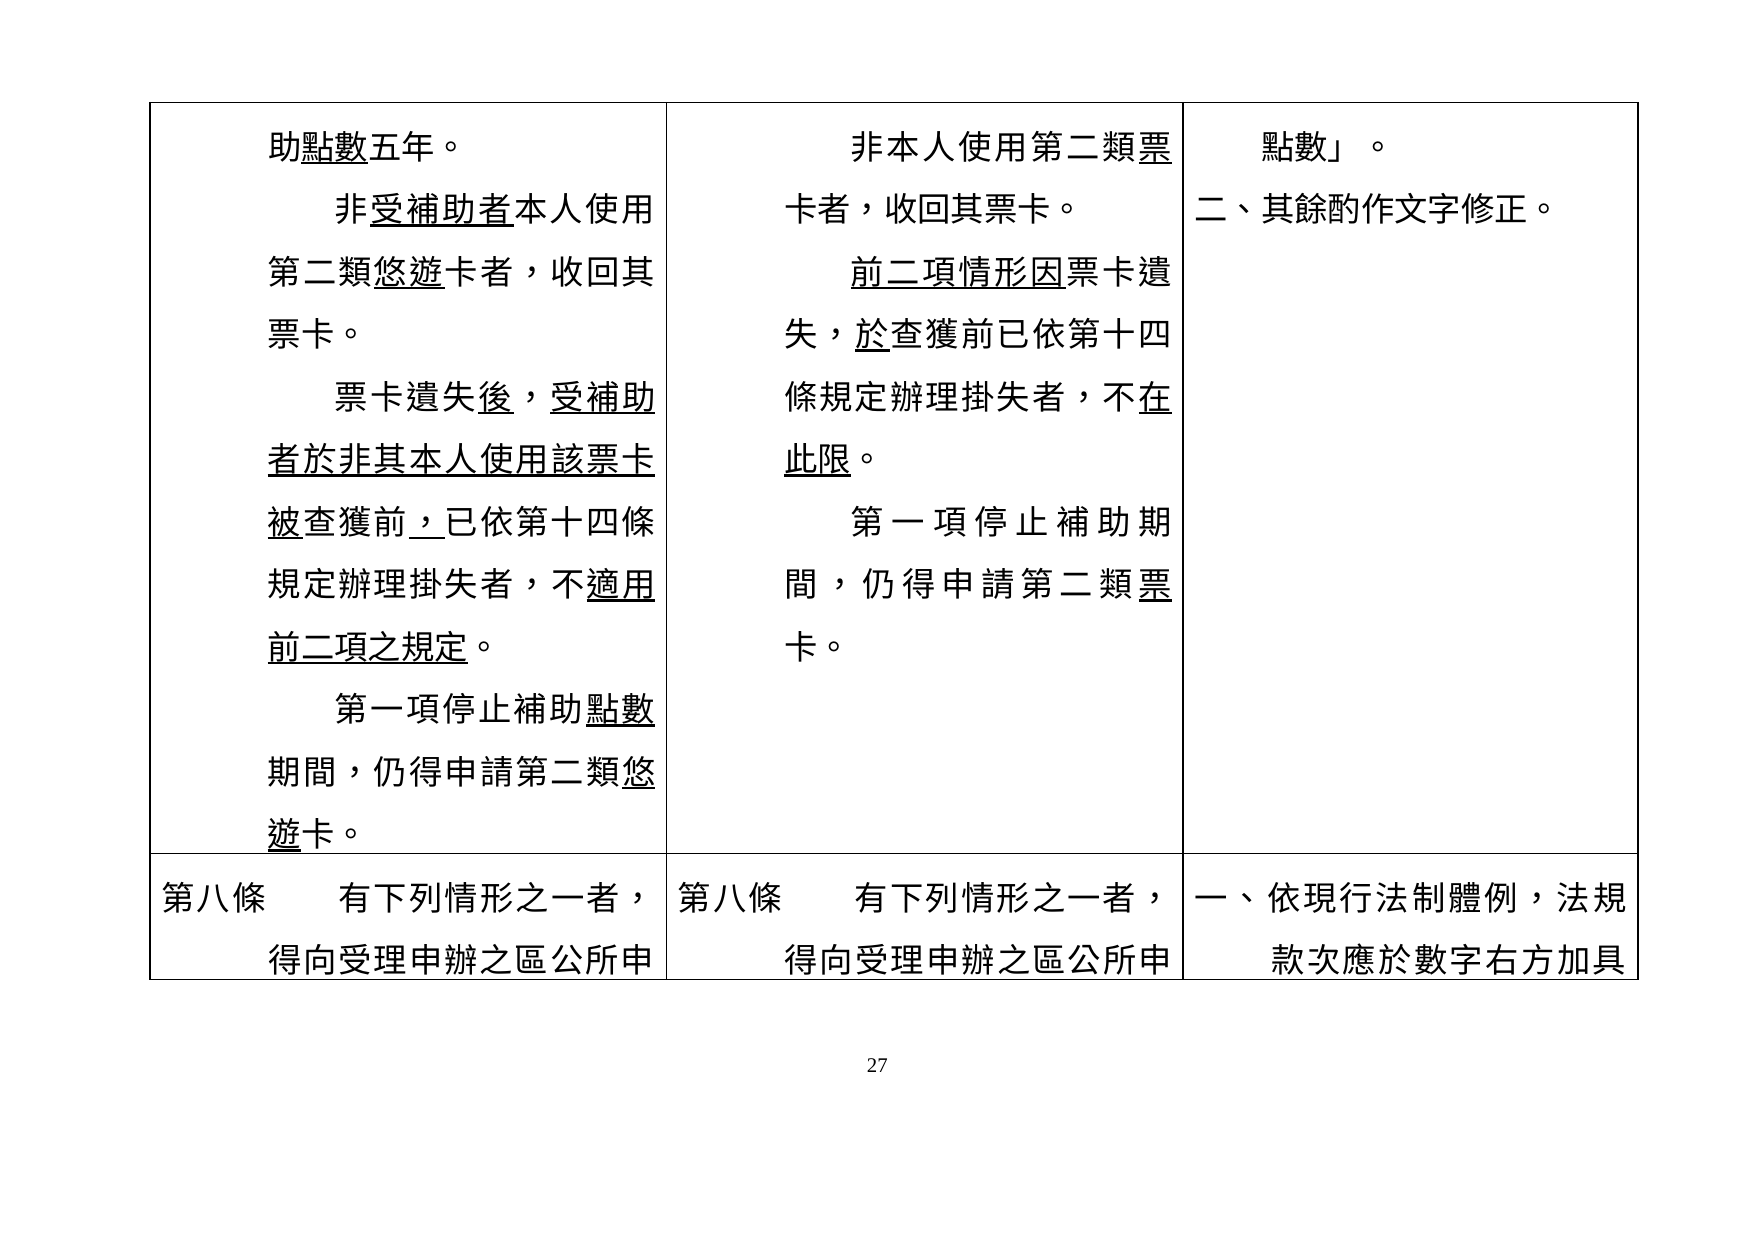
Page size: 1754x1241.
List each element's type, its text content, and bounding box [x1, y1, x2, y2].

table_cell 第八條 有下列情形之一者，得向受理申辦之區公所申 [667, 854, 1182, 979]
table_cell 點數」。 二、其餘酌作文字修正。 [1184, 103, 1637, 853]
table_cell 一、依現行法制體例，法規款次應於數字右方加具 [1184, 854, 1637, 979]
table_cell 助點數五年。 非受補助者本人使用第二類悠遊卡者，收回其票卡。 票卡遺失後，受補助者於非其本人使用該票卡被查獲前，已依第十四條規定辦理掛失者，不適用前二項之規定。 第一項停止補助點數期間，仍得申請第二類悠遊卡。 [151, 103, 666, 853]
table_cell 非本人使用第二類票卡者，收回其票卡。 前二項情形因票卡遺失，於查獲前已依第十四條規定辦理掛失者，不在此限。 第一項停止補助期間，仍得申請第二類票卡。 [667, 103, 1182, 853]
table_cell 第八條 有下列情形之一者，得向受理申辦之區公所申 [151, 854, 666, 979]
